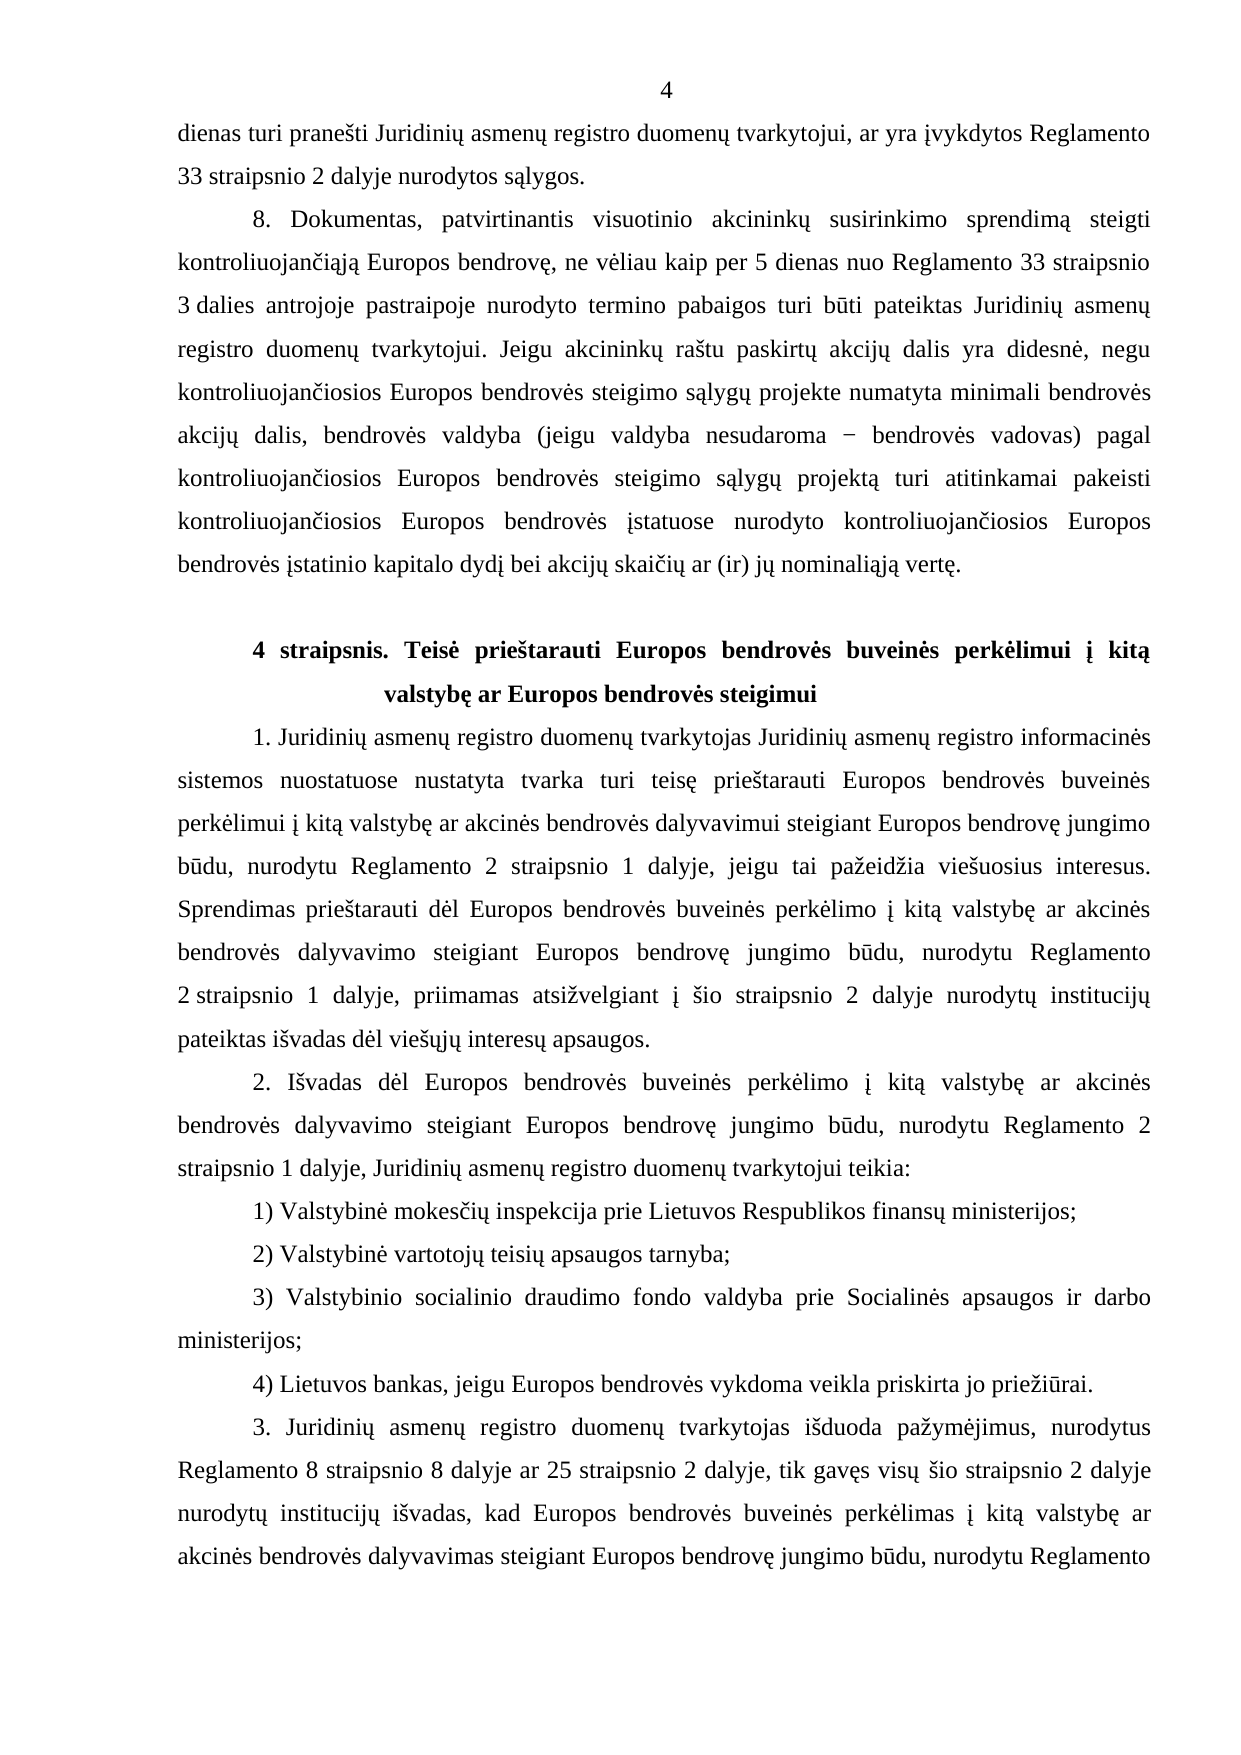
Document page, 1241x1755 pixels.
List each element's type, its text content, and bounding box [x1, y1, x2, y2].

text 3) Valstybinio socialinio draudimo fondo valdyba prie Socialinės apsaugos ir darbo ministerijos; [177, 1282, 1152, 1354]
text 4 straipsnis. Teisė prieštarauti Europos bendrovės buveinės perkėlimui į kitą valstybę ar Europos bendrovės steigimui [252, 636, 1152, 707]
text 8. Dokumentas, patvirtinantis visuotinio akcininkų susirinkimo sprendimą steigti kontroliuojančiąją Europos bendrovę, ne vėliau kaip per 5 dienas nuo Reglamento 33 straipsnio 3 dalies antrojoje pastraipoje nurodyto termino pabaigos turi būti pateiktas Juridinių asmenų registro duomenų tvarkytojui. Jeigu akcininkų raštu paskirtų akcijų dalis yra didesnė, negu kontroliuojančiosios Europos bendrovės steigimo sąlygų projekte numatyta minimali bendrovės akcijų dalis, bendrovės valdyba (jeigu valdyba nesudaroma − bendrovės vadovas) pagal kontroliuojančiosios Europos bendrovės steigimo sąlygų projektą turi atitinkamai pakeisti kontroliuojančiosios Europos bendrovės įstatuose nurodyto kontroliuojančiosios Europos bendrovės įstatinio kapitalo dydį bei akcijų skaičių ar (ir) jų nominaliąją vertę. [177, 204, 1152, 578]
text 1) Valstybinė mokesčių inspekcija prie Lietuvos Respublikos finansų ministerijos; [177, 1196, 1152, 1225]
text dienas turi pranešti Juridinių asmenų registro duomenų tvarkytojui, ar yra įvykdytos Reglamento 33 straipsnio 2 dalyje nurodytos sąlygos. [177, 118, 1152, 190]
text 2. Išvadas dėl Europos bendrovės buveinės perkėlimo į kitą valstybę ar akcinės bendrovės dalyvavimo steigiant Europos bendrovę jungimo būdu, nurodytu Reglamento 2 straipsnio 1 dalyje, Juridinių asmenų registro duomenų tvarkytojui teikia: [177, 1067, 1152, 1182]
text 3. Juridinių asmenų registro duomenų tvarkytojas išduoda pažymėjimus, nurodytus Reglamento 8 straipsnio 8 dalyje ar 25 straipsnio 2 dalyje, tik gavęs visų šio straipsnio 2 dalyje nurodytų institucijų išvadas, kad Europos bendrovės buveinės perkėlimas į kitą valstybę ar akcinės bendrovės dalyvavimas steigiant Europos bendrovę jungimo būdu, nurodytu Reglamento [177, 1412, 1152, 1570]
text 2) Valstybinė vartotojų teisių apsaugos tarnyba; [177, 1239, 1152, 1268]
text 1. Juridinių asmenų registro duomenų tvarkytojas Juridinių asmenų registro informacinės sistemos nuostatuose nustatyta tvarka turi teisę prieštarauti Europos bendrovės buveinės perkėlimui į kitą valstybę ar akcinės bendrovės dalyvavimui steigiant Europos bendrovę jungimo būdu, nurodytu Reglamento 2 straipsnio 1 dalyje, jeigu tai pažeidžia viešuosius interesus. Sprendimas prieštarauti dėl Europos bendrovės buveinės perkėlimo į kitą valstybę ar akcinės bendrovės dalyvavimo steigiant Europos bendrovę jungimo būdu, nurodytu Reglamento 2 straipsnio 1 dalyje, priimamas atsižvelgiant į šio straipsnio 2 dalyje nurodytų institucijų pateiktas išvadas dėl viešųjų interesų apsaugos. [177, 722, 1152, 1052]
text 4) Lietuvos bankas, jeigu Europos bendrovės vykdoma veikla priskirta jo priežiūrai. [177, 1369, 1152, 1397]
